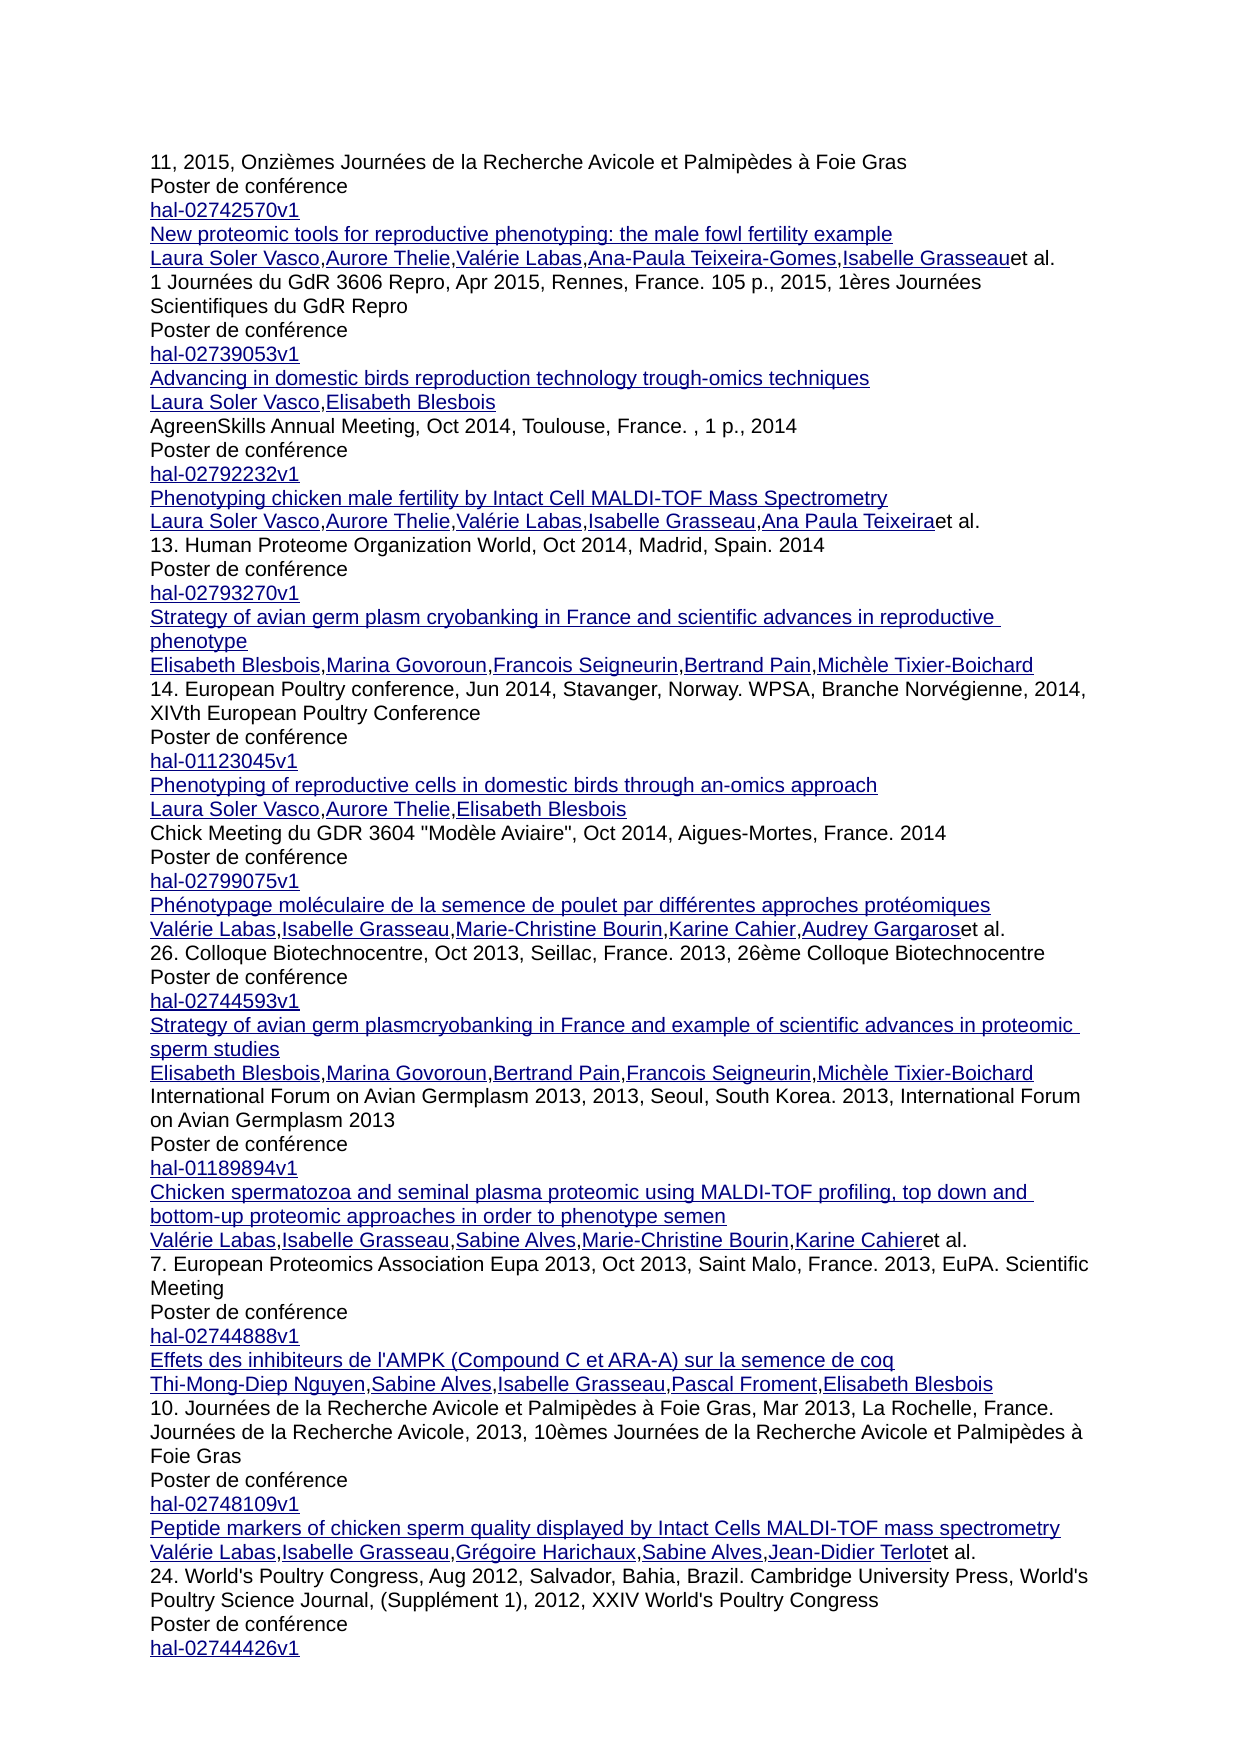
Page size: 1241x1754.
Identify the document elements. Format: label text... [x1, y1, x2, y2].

table_cell Phenotyping chicken male fertility by Intact Cell MALDI-TOF Mass Spectrometry Laura Soler Vasco,Aurore Thelie,Valérie Labas,Isabelle Grasseau,Ana Paula Teixeiraet al. 13. Human Proteome Organization World, Oct 2014, Madrid, Spain. 2014 Poster de conférence hal-02793270v1 [150, 485, 1090, 605]
table_cell New proteomic tools for reproductive phenotyping: the male fowl fertility example Laura Soler Vasco,Aurore Thelie,Valérie Labas,Ana-Paula Teixeira-Gomes,Isabelle Grasseauet al. 1 Journées du GdR 3606 Repro, Apr 2015, Rennes, France. 105 p., 2015, 1ères Journées Scientifiques du GdR Repro Poster de conférence hal-02739053v1 [150, 222, 1090, 366]
table_cell Strategy of avian germ plasm cryobanking in France and scientific advances in reproductive phenotype Elisabeth Blesbois,Marina Govoroun,Francois Seigneurin,Bertrand Pain,Michèle Tixier-Boichard 14. European Poultry conference, Jun 2014, Stavanger, Norway. WPSA, Branche Norvégienne, 2014, XIVth European Poultry Conference Poster de conférence hal-01123045v1 [150, 605, 1090, 773]
table_cell Phenotyping of reproductive cells in domestic birds through an-omics approach Laura Soler Vasco,Aurore Thelie,Elisabeth Blesbois Chick Meeting du GDR 3604 "Modèle Aviaire", Oct 2014, Aigues-Mortes, France. 2014 Poster de conférence hal-02799075v1 [150, 773, 1090, 893]
table_cell Chicken spermatozoa and seminal plasma proteomic using MALDI-TOF profiling, top down and bottom-up proteomic approaches in order to phenotype semen Valérie Labas,Isabelle Grasseau,Sabine Alves,Marie-Christine Bourin,Karine Cahieret al. 7. European Proteomics Association Eupa 2013, Oct 2013, Saint Malo, France. 2013, EuPA. Scientific Meeting Poster de conférence hal-02744888v1 [150, 1180, 1090, 1348]
table_cell Strategy of avian germ plasmcryobanking in France and example of scientific advances in proteomic sperm studies Elisabeth Blesbois,Marina Govoroun,Bertrand Pain,Francois Seigneurin,Michèle Tixier-Boichard International Forum on Avian Germplasm 2013, 2013, Seoul, South Korea. 2013, International Forum on Avian Germplasm 2013 Poster de conférence hal-01189894v1 [150, 1013, 1090, 1180]
table_cell Effets des inhibiteurs de l'AMPK (Compound C et ARA-A) sur la semence de coq Thi-Mong-Diep Nguyen,Sabine Alves,Isabelle Grasseau,Pascal Froment,Elisabeth Blesbois 10. Journées de la Recherche Avicole et Palmipèdes à Foie Gras, Mar 2013, La Rochelle, France. Journées de la Recherche Avicole, 2013, 10èmes Journées de la Recherche Avicole et Palmipèdes à Foie Gras Poster de conférence hal-02748109v1 [150, 1348, 1090, 1516]
table_cell Peptide markers of chicken sperm quality displayed by Intact Cells MALDI-TOF mass spectrometry Valérie Labas,Isabelle Grasseau,Grégoire Harichaux,Sabine Alves,Jean-Didier Terlotet al. 24. World's Poultry Congress, Aug 2012, Salvador, Bahia, Brazil. Cambridge University Press, World's Poultry Science Journal, (Supplément 1), 2012, XXIV World's Poultry Congress Poster de conférence hal-02744426v1 [150, 1516, 1090, 1659]
table_cell Phénotypage moléculaire de la semence de poulet par différentes approches protéomiques Valérie Labas,Isabelle Grasseau,Marie-Christine Bourin,Karine Cahier,Audrey Gargaroset al. 26. Colloque Biotechnocentre, Oct 2013, Seillac, France. 2013, 26ème Colloque Biotechnocentre Poster de conférence hal-02744593v1 [150, 893, 1090, 1012]
table_cell Advancing in domestic birds reproduction technology trough-omics techniques Laura Soler Vasco,Elisabeth Blesbois AgreenSkills Annual Meeting, Oct 2014, Toulouse, France. , 1 p., 2014 Poster de conférence hal-02792232v1 [150, 366, 1090, 485]
table_cell 11, 2015, Onzièmes Journées de la Recherche Avicole et Palmipèdes à Foie Gras Poster de conférence hal-02742570v1 [150, 150, 1090, 222]
